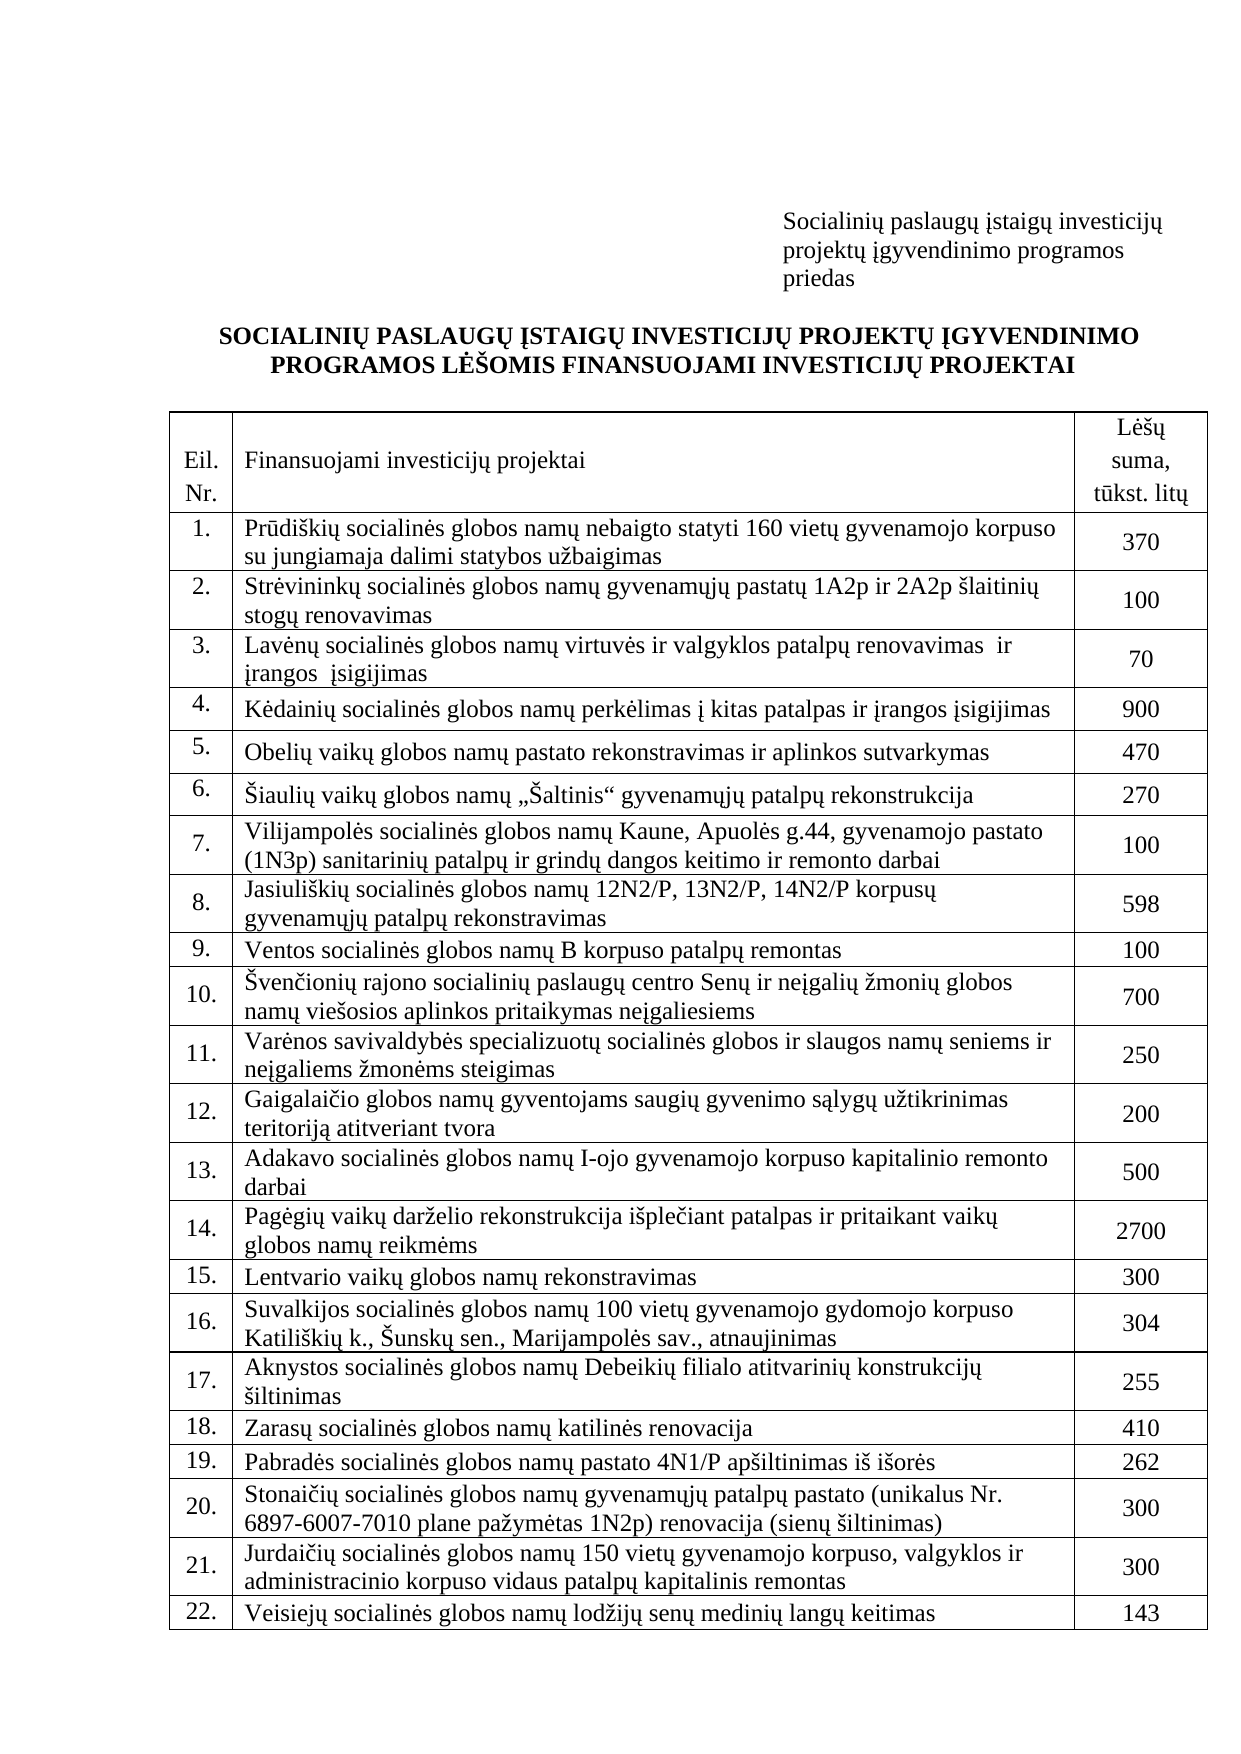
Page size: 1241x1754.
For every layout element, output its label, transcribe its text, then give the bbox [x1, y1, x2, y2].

table_cell 22. [170, 1596, 232, 1629]
table_cell 2700 [1075, 1201, 1207, 1259]
table_cell 5. [170, 731, 232, 772]
table_cell 10. [170, 967, 232, 1025]
text priedas [783, 263, 1181, 292]
table_cell 1. [170, 513, 232, 570]
table_cell 9. [170, 933, 232, 966]
table_cell Pabradės socialinės globos namų pastato 4N1/P apšiltinimas iš išorės [233, 1445, 1074, 1478]
table_cell 143 [1075, 1596, 1207, 1629]
table_cell 300 [1075, 1260, 1207, 1293]
table_cell 19. [170, 1445, 232, 1478]
table_cell 100 [1075, 571, 1207, 629]
table_cell 300 [1075, 1538, 1207, 1595]
table_cell Prūdiškių socialinės globos namų nebaigto statyti 160 vietų gyvenamojo korpuso su jungiamaja dalimi statybos užbaigimas [233, 513, 1074, 570]
table_cell 12. [170, 1084, 232, 1142]
table_cell Kėdainių socialinės globos namų perkėlimas į kitas patalpas ir įrangos įsigijimas [233, 688, 1074, 730]
table_cell 370 [1075, 513, 1207, 570]
table_cell 20. [170, 1479, 232, 1537]
table_cell Zarasų socialinės globos namų katilinės renovacija [233, 1411, 1074, 1444]
table_cell 270 [1075, 774, 1207, 815]
table_cell 262 [1075, 1445, 1207, 1478]
table_cell 8. [170, 875, 232, 932]
table_cell 304 [1075, 1294, 1207, 1351]
table_cell 2. [170, 571, 232, 629]
table_cell Stonaičių socialinės globos namų gyvenamųjų patalpų pastato (unikalus Nr. 6897-6007-7010 plane pažymėtas 1N2p) renovacija (sienų šiltinimas) [233, 1479, 1074, 1537]
table_cell 470 [1075, 731, 1207, 772]
text projektų įgyvendinimo programos [783, 235, 1181, 263]
table_cell 500 [1075, 1143, 1207, 1200]
table_cell 7. [170, 816, 232, 873]
table_cell Suvalkijos socialinės globos namų 100 vietų gyvenamojo gydomojo korpuso Katiliškių k., Šunskų sen., Marijampolės sav., atnaujinimas [233, 1294, 1074, 1351]
text SOCIALINIŲ PASLAUGŲ ĮSTAIGŲ INVESTICIJŲ PROJEKTŲ ĮGYVENDINIMO PROGRAMOS LĖŠOMIS FINANSUOJAMI INVESTICIJŲ PROJEKTAI [177, 321, 1181, 378]
text Socialinių paslaugų įstaigų investicijų [783, 206, 1181, 235]
table_header Finansuojami investicijų projektai [233, 413, 1074, 512]
table_cell 255 [1075, 1353, 1207, 1410]
table_cell 18. [170, 1411, 232, 1444]
table_cell Švenčionių rajono socialinių paslaugų centro Senų ir neįgalių žmonių globos namų viešosios aplinkos pritaikymas neįgaliesiems [233, 967, 1074, 1025]
table_cell Obelių vaikų globos namų pastato rekonstravimas ir aplinkos sutvarkymas [233, 731, 1074, 772]
table_cell 13. [170, 1143, 232, 1200]
table_cell 14. [170, 1201, 232, 1259]
table_cell 4. [170, 688, 232, 730]
table_cell 17. [170, 1353, 232, 1410]
table_cell 100 [1075, 816, 1207, 873]
table_cell 598 [1075, 875, 1207, 932]
table_cell Gaigalaičio globos namų gyventojams saugių gyvenimo sąlygų užtikrinimas teritoriją atitveriant tvora [233, 1084, 1074, 1142]
table_cell 900 [1075, 688, 1207, 730]
table_cell 6. [170, 774, 232, 815]
table_cell Aknystos socialinės globos namų Debeikių filialo atitvarinių konstrukcijų šiltinimas [233, 1353, 1074, 1410]
table_cell Jasiuliškių socialinės globos namų 12N2/P, 13N2/P, 14N2/P korpusų gyvenamųjų patalpų rekonstravimas [233, 875, 1074, 932]
table_header Eil. Nr. [170, 413, 232, 512]
table_cell Pagėgių vaikų darželio rekonstrukcija išplečiant patalpas ir pritaikant vaikų globos namų reikmėms [233, 1201, 1074, 1259]
table_cell 11. [170, 1026, 232, 1083]
table_cell 21. [170, 1538, 232, 1595]
table_cell Strėvininkų socialinės globos namų gyvenamųjų pastatų 1A2p ir 2A2p šlaitinių stogų renovavimas [233, 571, 1074, 629]
table_cell 70 [1075, 630, 1207, 687]
table_cell Varėnos savivaldybės specializuotų socialinės globos ir slaugos namų seniems ir neįgaliems žmonėms steigimas [233, 1026, 1074, 1083]
table_cell Lentvario vaikų globos namų rekonstravimas [233, 1260, 1074, 1293]
table_cell 410 [1075, 1411, 1207, 1444]
table_cell 3. [170, 630, 232, 687]
table_cell 700 [1075, 967, 1207, 1025]
table_cell 300 [1075, 1479, 1207, 1537]
table_cell Ventos socialinės globos namų B korpuso patalpų remontas [233, 933, 1074, 966]
table_cell 250 [1075, 1026, 1207, 1083]
table_header Lėšų suma, tūkst. litų [1075, 413, 1207, 512]
table_cell 100 [1075, 933, 1207, 966]
table_cell Vilijampolės socialinės globos namų Kaune, Apuolės g.44, gyvenamojo pastato (1N3p) sanitarinių patalpų ir grindų dangos keitimo ir remonto darbai [233, 816, 1074, 873]
table_cell Adakavo socialinės globos namų I-ojo gyvenamojo korpuso kapitalinio remonto darbai [233, 1143, 1074, 1200]
table_cell Šiaulių vaikų globos namų „Šaltinis“ gyvenamųjų patalpų rekonstrukcija [233, 774, 1074, 815]
table_cell 15. [170, 1260, 232, 1293]
table_cell 200 [1075, 1084, 1207, 1142]
table_cell Lavėnų socialinės globos namų virtuvės ir valgyklos patalpų renovavimas ir įrangos įsigijimas [233, 630, 1074, 687]
table_cell Veisiejų socialinės globos namų lodžijų senų medinių langų keitimas [233, 1596, 1074, 1629]
table_cell 16. [170, 1294, 232, 1351]
table_cell Jurdaičių socialinės globos namų 150 vietų gyvenamojo korpuso, valgyklos ir administracinio korpuso vidaus patalpų kapitalinis remontas [233, 1538, 1074, 1595]
